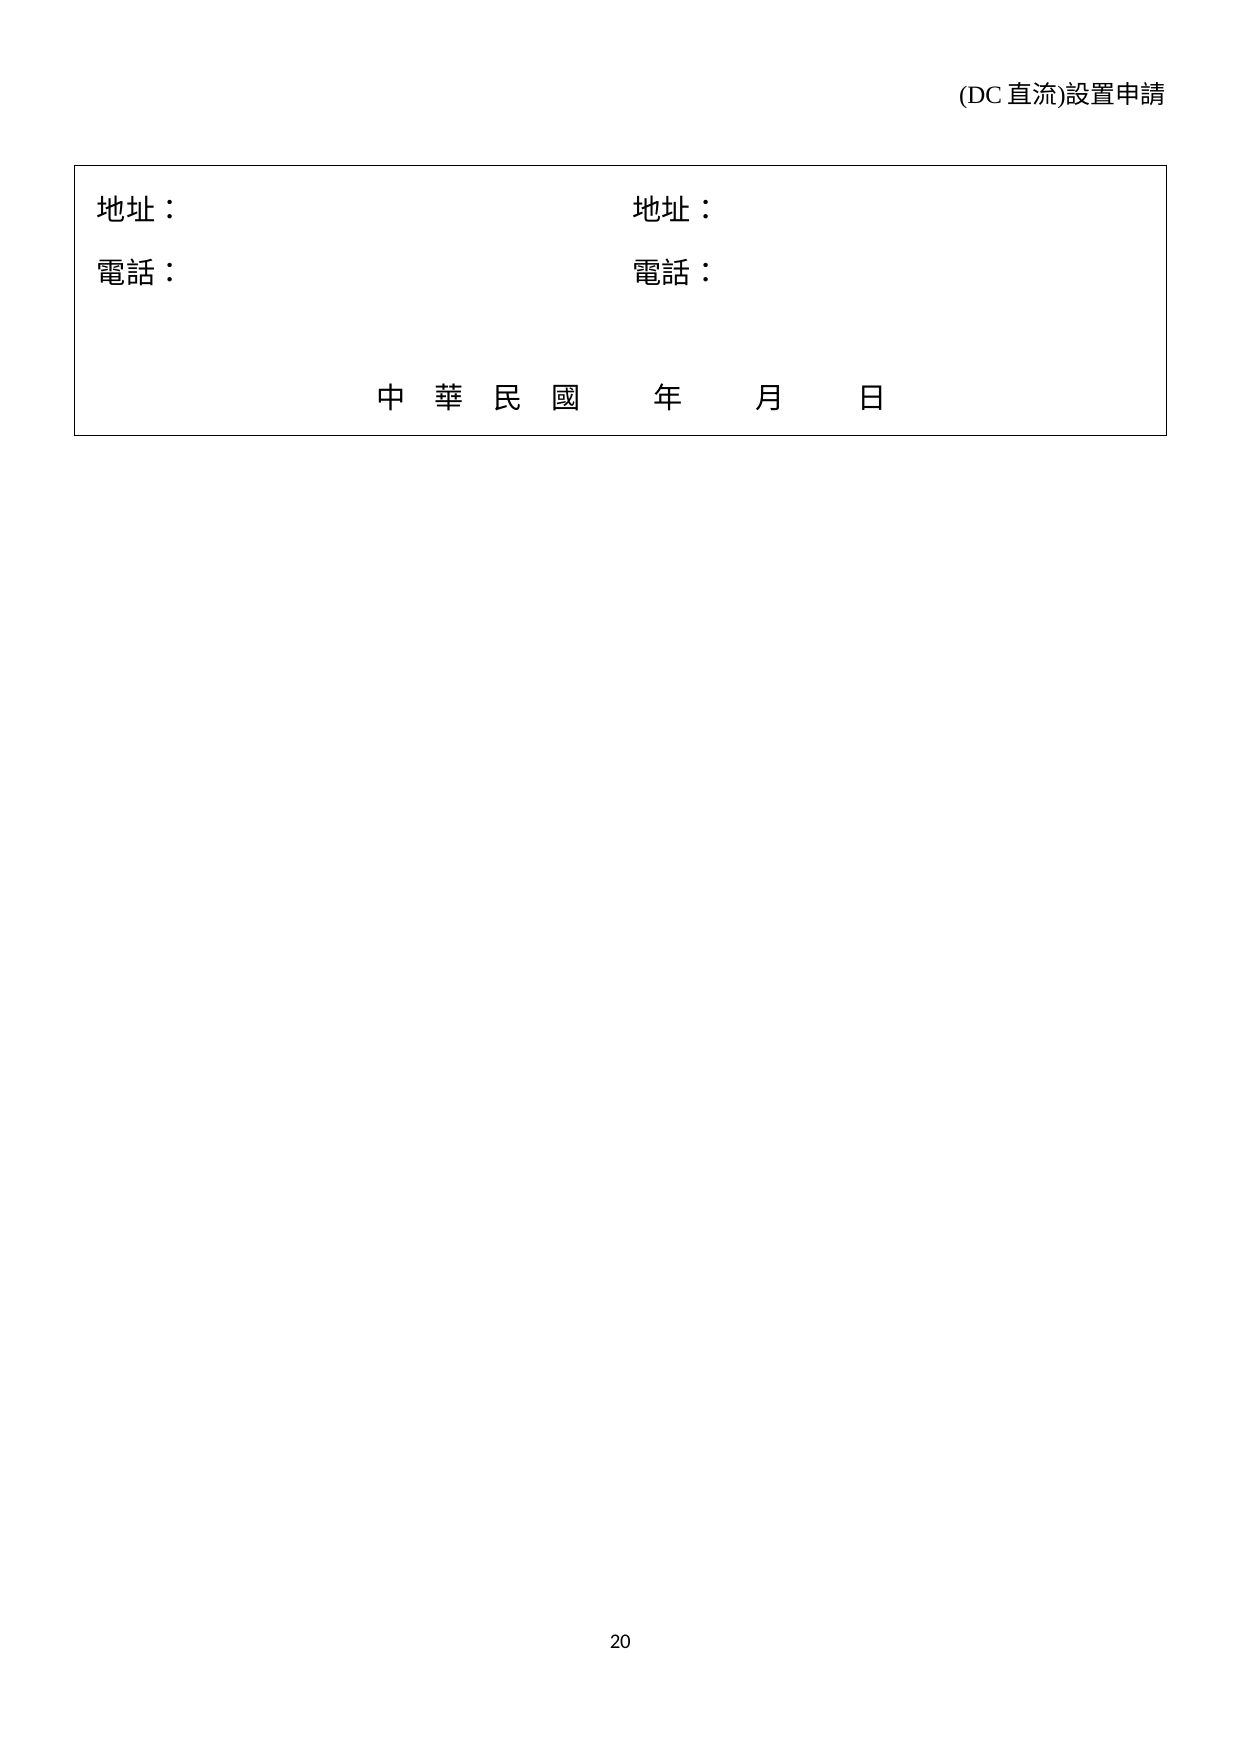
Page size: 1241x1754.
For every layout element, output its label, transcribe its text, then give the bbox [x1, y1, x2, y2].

table_header 中 華 民 國 年 月 日 [75, 166, 1166, 435]
table_header 立同意書人 乙方： 身份證字號： (或統一編號) 地址： 電話： [621, 166, 1157, 354]
table_header 立同意書人 甲方： 身分證字號： (或統一編號) 地址： 電話： [85, 166, 621, 354]
